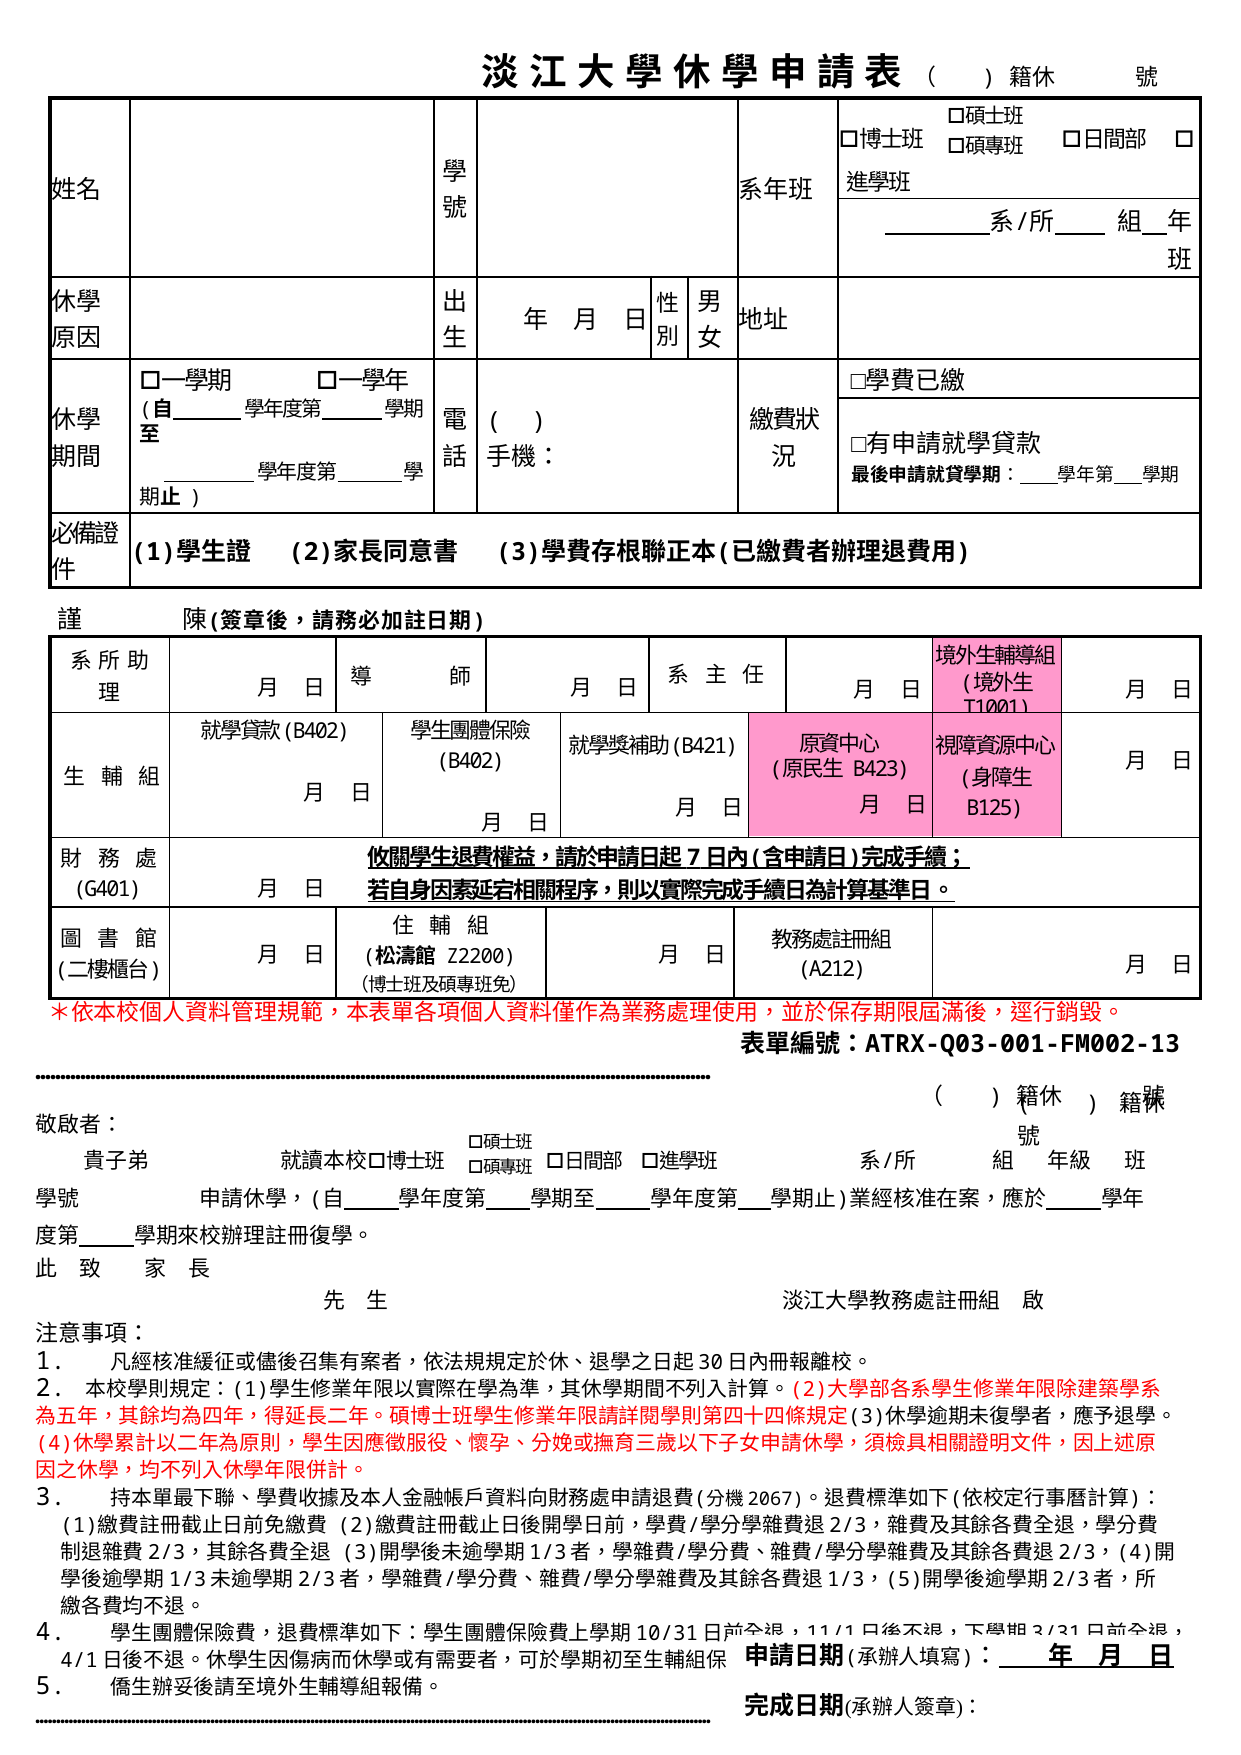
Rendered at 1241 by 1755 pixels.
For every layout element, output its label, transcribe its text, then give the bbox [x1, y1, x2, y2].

table_cell [839, 278, 1199, 358]
table_cell 月 日 [547, 908, 733, 997]
text （ ) 籍休 號 [35, 1084, 1165, 1109]
table_header [131, 100, 433, 276]
table_cell 月 日 [170, 908, 335, 997]
text 貴子弟 就讀本校博士班 碩士班碩專班 日間部 進學班 系/所 組 年級 班 [35, 1139, 1165, 1176]
table_header 月 日 [487, 638, 648, 712]
table_header 境外生輔導組 (境外生T1001) [933, 638, 1061, 712]
table_cell 地址 [739, 278, 837, 358]
table_cell □有申請就學貸款 最後申請就貸學期： 學年第 學期 [839, 399, 1199, 512]
table_header 月 日 [787, 638, 932, 712]
table_header 月 日 [1062, 638, 1199, 712]
table_cell 視障資源中心 (身障生 B125) [933, 713, 1061, 836]
table_cell 攸關學生退費權益，請於申請日起7日內(含申請日)完成手續； 若自身因素延宕相關程序，則以實際完成手續日為計算基準日。 [336, 838, 1199, 906]
table_cell 男 女 [689, 278, 737, 358]
text ……………………………………………………………………………………………………………………………………………… [35, 1700, 728, 1729]
table_cell 就學貸款(B402) 月 日 [170, 713, 382, 836]
table_cell 年 月 日 [478, 278, 650, 358]
list 學生團體保險費，退費標準如下：學生團體保險費上學期10/31日前全退，11/1日後不退，下學期3/31日前全退，4/1日後不退。休學生因傷病而休學或有需要者，可於學期初至生輔組保留學生團體保險。 [35, 1619, 1176, 1673]
text 注意事項： [35, 1314, 1205, 1348]
table_cell 月 日 [1062, 713, 1199, 836]
table_cell 休學 期間 [52, 360, 129, 512]
table_cell 休學 原因 [52, 278, 129, 358]
list 僑生辦妥後請至境外生輔導組報備。 [35, 1673, 728, 1700]
table_header 博士班 碩士班碩專班 日間部 進學班 [839, 100, 1199, 197]
text 敬啟者： [35, 1109, 1165, 1139]
table_cell 原資中心 (原民生 B423) 月 日 [749, 713, 932, 836]
table_header 學 號 [435, 100, 476, 276]
table_cell 出 生 [435, 278, 476, 358]
text 謹 陳(簽章後，請務必加註日期) [57, 602, 1205, 635]
table_cell 必備證件 [52, 514, 129, 586]
table_header 月 日 [170, 638, 335, 712]
text 學號 申請休學，(自 學年度第 學期至 學年度第 學期止)業經核准在案，應於 學年度第 學期來校辦理註冊復學。 [35, 1176, 1165, 1251]
table_header 姓名 [52, 100, 129, 276]
table_cell 住 輔 組 (松濤館 Z2200) （博士班及碩專班免） [337, 908, 545, 997]
table_cell (1)學生證 (2)家長同意書 (3)學費存根聯正本(已繳費者辦理退費用) [131, 514, 1199, 586]
table_header 導 師 [337, 638, 485, 712]
text 淡江大學休學申請表（ ) 籍休 號 [35, 42, 1158, 96]
table_cell □學費已繳 [839, 360, 1199, 397]
table_cell 電 話 [435, 360, 476, 512]
text ……………………………………………………………………………………………………………………………………………… [730, 1637, 1189, 1753]
list 持本單最下聯、學費收據及本人金融帳戶資料向財務處申請退費(分機2067)。退費標準如下(依校定行事曆計算)：(1)繳費註冊截止日前免繳費 (2)繳費註冊截止日後開學日前，學費/學分學雜費退2/3，雜費及其餘各費全退，學分費制退雜費2/3，其餘各費全退 (3)開學後未逾學期1/3者，學雜費/學分費、雜費/學分學雜費及其餘各費退2/3，(4)開學後逾學期1/3未逾學期2/3者，學雜費/學分費、雜費/學分學雜費及其餘各費退1/3，(5)開學後逾學期2/3者，所繳各費均不退。 [35, 1483, 1176, 1619]
table_cell 生 輔 組 [52, 713, 169, 836]
text ＊依本校個人資料管理規範，本表單各項個人資料僅作為業務處理使用，並於保存期限屆滿後，逕行銷毀。 [48, 1000, 1205, 1025]
list 凡經核准緩征或儘後召集有案者，依法規規定於休、退學之日起30日內冊報離校。 [35, 1348, 1176, 1375]
text 此 致 家 長 [35, 1251, 1165, 1283]
text ……………………………………………………………………………………………………………………… [35, 1059, 1205, 1084]
table_cell 財 務 處 (G401) [52, 838, 169, 906]
text 申請日期(承辦人填寫)： 年 月 日 [744, 1644, 1174, 1669]
table_header 系年班 [739, 100, 837, 276]
table_cell 系/所 組 年 班 [839, 199, 1199, 276]
table_cell ( ) 手機： [478, 360, 737, 512]
list 本校學則規定：(1)學生修業年限以實際在學為準，其休學期間不列入計算。(2)大學部各系學生修業年限除建築學系為五年，其餘均為四年，得延長二年。碩博士班學生修業年限請詳閱學則第四十四條規定(3)休學逾期未復學者，應予退學。(4)休學累計以二年為原則，學生因應徵服役、懷孕、分娩或撫育三歲以下子女申請休學，須檢具相關證明文件，因上述原因之休學，均不列入休學年限併計。 [35, 1375, 1176, 1483]
table_cell 繳費狀況 [739, 360, 837, 512]
table_header [478, 100, 737, 276]
table_cell 月 日 [933, 908, 1199, 997]
text 表單編號：ATRX-Q03-001-FM002-13 [35, 1032, 1180, 1057]
table_cell 性 別 [652, 278, 687, 358]
table_header 系 所 助 理 [52, 638, 169, 712]
text 完成日期(承辦人簽章)： [744, 1694, 1174, 1719]
table_cell 一學期 一學年 (自 學年度第 學期 至 學年度第 學期止 ) [131, 360, 433, 512]
table_cell 圖 書 館 (二樓櫃台) [52, 908, 169, 997]
table_cell 月 日 [170, 838, 336, 906]
table_cell [131, 278, 433, 358]
text 先 生 淡江大學教務處註冊組 啟 [323, 1283, 1165, 1314]
table_cell 學生團體保險(B402) 月 日 [383, 713, 560, 836]
table_cell 教務處註冊組 (A212) [735, 908, 932, 997]
table_cell 就學獎補助(B421) 月 日 [561, 713, 748, 836]
table_header 系 主 任 [650, 638, 785, 712]
